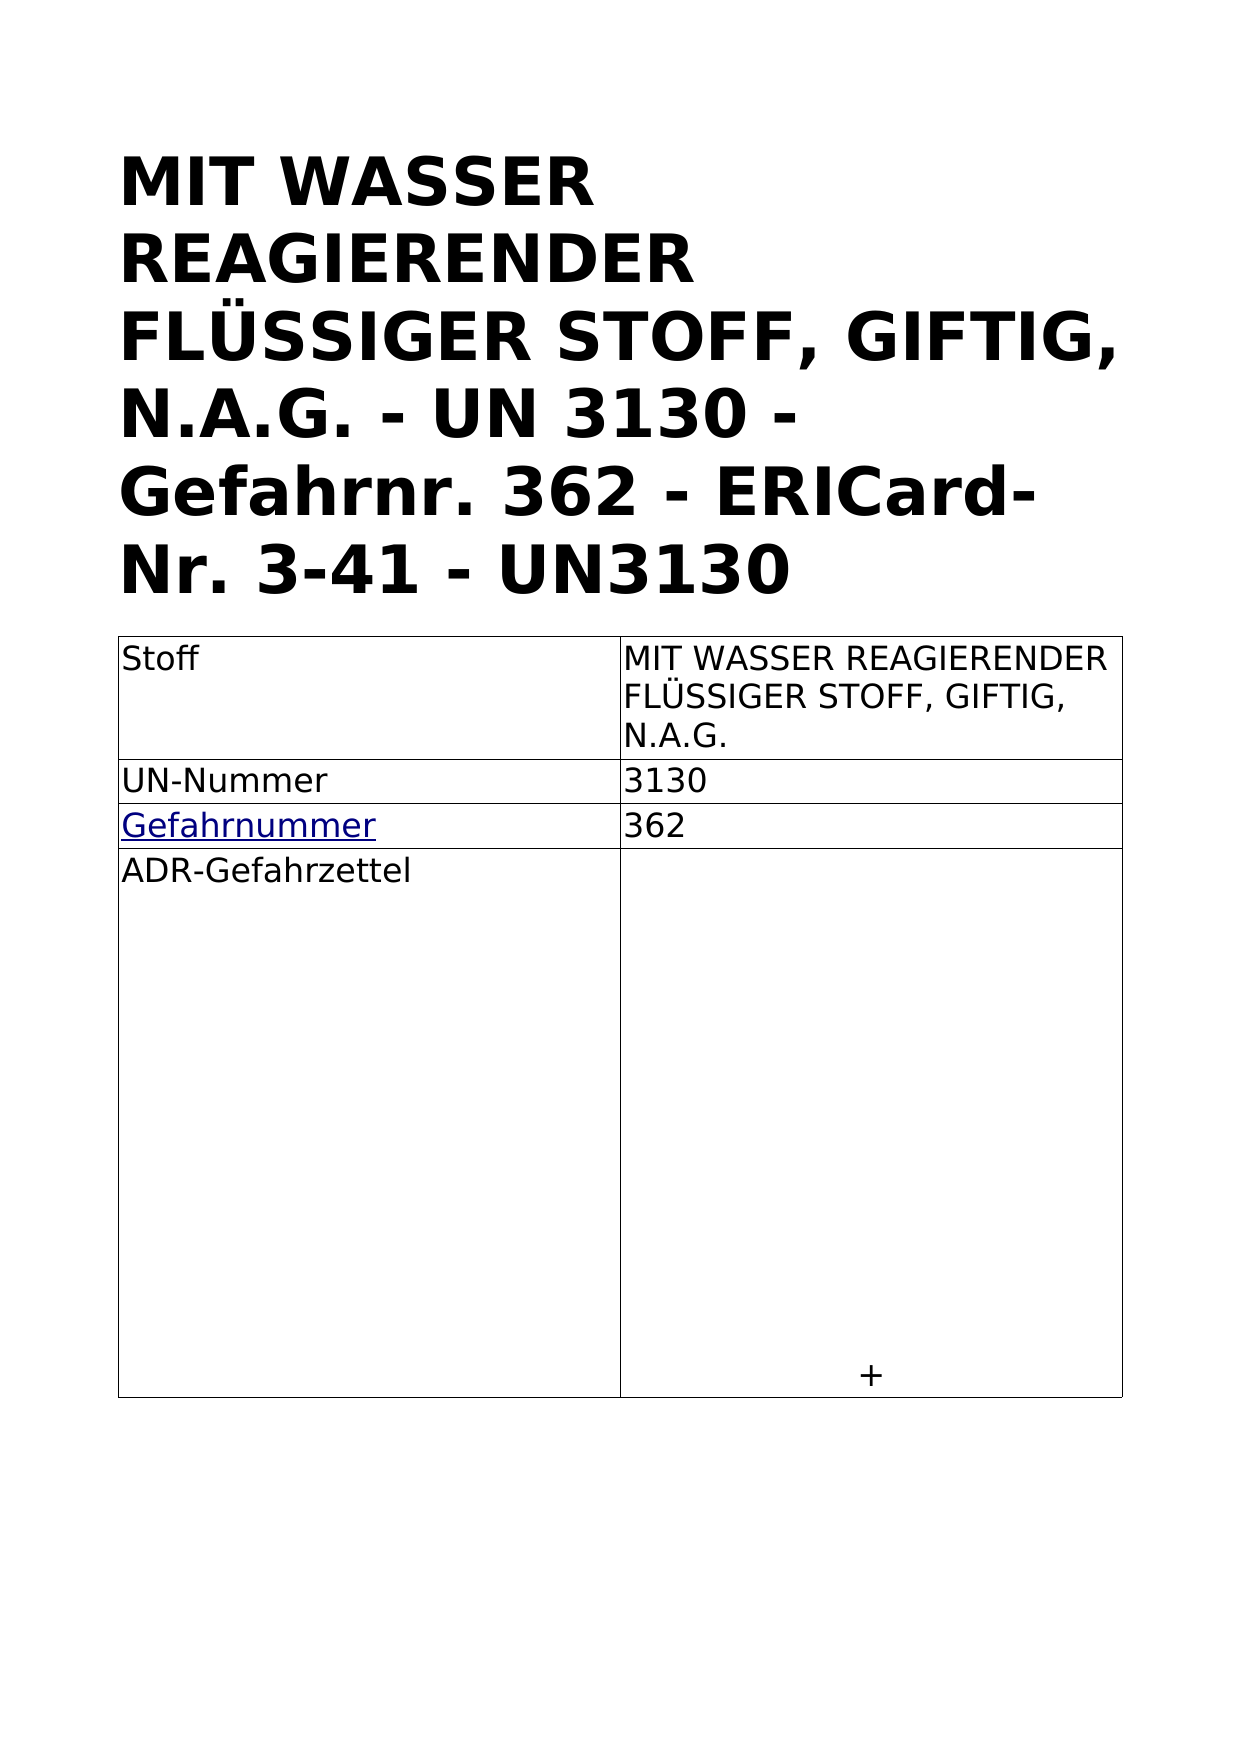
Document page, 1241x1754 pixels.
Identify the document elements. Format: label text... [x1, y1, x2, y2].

table_cell ADR-Gefahrzettel [119, 849, 620, 1397]
table_cell UN-Nummer [119, 760, 620, 803]
subtitle MIT WASSER REAGIERENDER FLÜSSIGER STOFF, GIFTIG, N.A.G. - UN 3130 - Gefahrnr. 362 - ERICard-Nr. 3-41 - UN3130 [118, 143, 1122, 609]
table_header MIT WASSER REAGIERENDER FLÜSSIGER STOFF, GIFTIG, N.A.G. [621, 637, 1122, 758]
table_header Stoff [119, 637, 620, 758]
table_cell 3130 [621, 760, 1122, 803]
table_cell + [621, 849, 1122, 1397]
table_cell Gefahrnummer [119, 804, 620, 848]
table_cell 362 [621, 804, 1122, 848]
